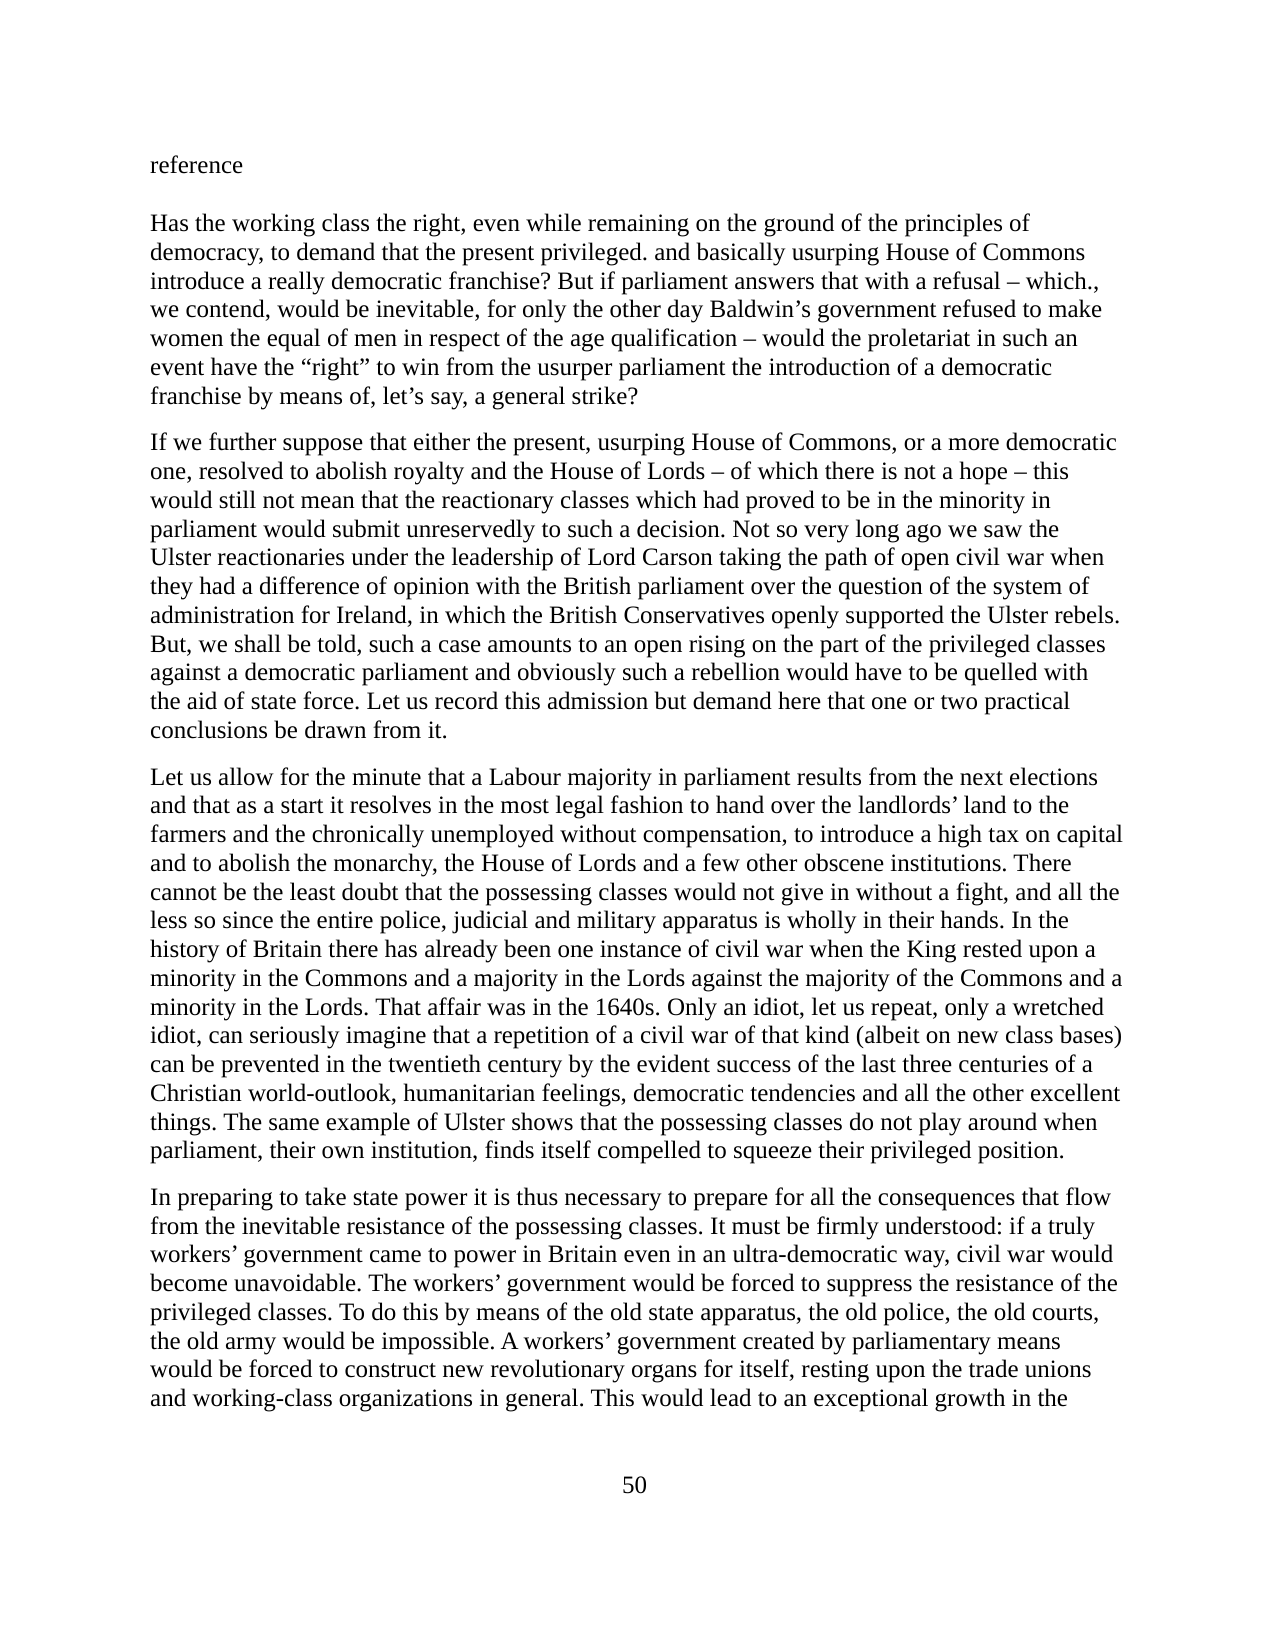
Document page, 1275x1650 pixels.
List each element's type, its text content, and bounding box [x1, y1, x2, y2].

text In preparing to take state power it is thus necessary to prepare for all the consequences that flow from the inevitable resistance of the possessing classes. It must be firmly understood: if a truly workers’ government came to power in Britain even in an ultra-democratic way, civil war would become unavoidable. The workers’ government would be forced to suppress the resistance of the privileged classes. To do this by means of the old state apparatus, the old police, the old courts, the old army would be impossible. A workers’ government created by parliamentary means would be forced to construct new revolutionary organs for itself, resting upon the trade unions and working-class organizations in general. This would lead to an exceptional growth in the [150, 1182, 1125, 1412]
text Has the working class the right, even while remaining on the ground of the principles of democracy, to demand that the present privileged. and basically usurping House of Commons introduce a really democratic franchise? But if parliament answers that with a refusal – which., we contend, would be inevitable, for only the other day Baldwin’s government refused to make women the equal of men in respect of the age qualification – would the proletariat in such an event have the “right” to win from the usurper parliament the introduction of a democratic franchise by means of, let’s say, a general strike? [150, 208, 1125, 409]
text If we further suppose that either the present, usurping House of Commons, or a more democratic one, resolved to abolish royalty and the House of Lords – of which there is not a hope – this would still not mean that the reactionary classes which had proved to be in the minority in parliament would submit unreservedly to such a decision. Not so very long ago we saw the Ulster reactionaries under the leadership of Lord Carson taking the path of open civil war when they had a difference of opinion with the British parliament over the question of the system of administration for Ireland, in which the British Conservatives openly supported the Ulster rebels. But, we shall be told, such a case amounts to an open rising on the part of the privileged classes against a democratic parliament and obviously such a rebellion would have to be quelled with the aid of state force. Let us record this admission but demand here that one or two practical conclusions be drawn from it. [150, 427, 1125, 744]
text Let us allow for the minute that a Labour majority in parliament results from the next elections and that as a start it resolves in the most legal fashion to hand over the landlords’ land to the farmers and the chronically unemployed without compensation, to introduce a high tax on capital and to abolish the monarchy, the House of Lords and a few other obscene institutions. There cannot be the least doubt that the possessing classes would not give in without a fight, and all the less so since the entire police, judicial and military apparatus is wholly in their hands. In the history of Britain there has already been one instance of civil war when the King rested upon a minority in the Commons and a majority in the Lords against the majority of the Commons and a minority in the Lords. That affair was in the 1640s. Only an idiot, let us repeat, only a wretched idiot, can seriously imagine that a repetition of a civil war of that kind (albeit on new class bases) can be prevented in the twentieth century by the evident success of the last three centuries of a Christian world-outlook, humanitarian feelings, democratic tendencies and all the other excellent things. The same example of Ulster shows that the possessing classes do not play around when parliament, their own institution, finds itself compelled to squeeze their privileged position. [150, 762, 1125, 1164]
